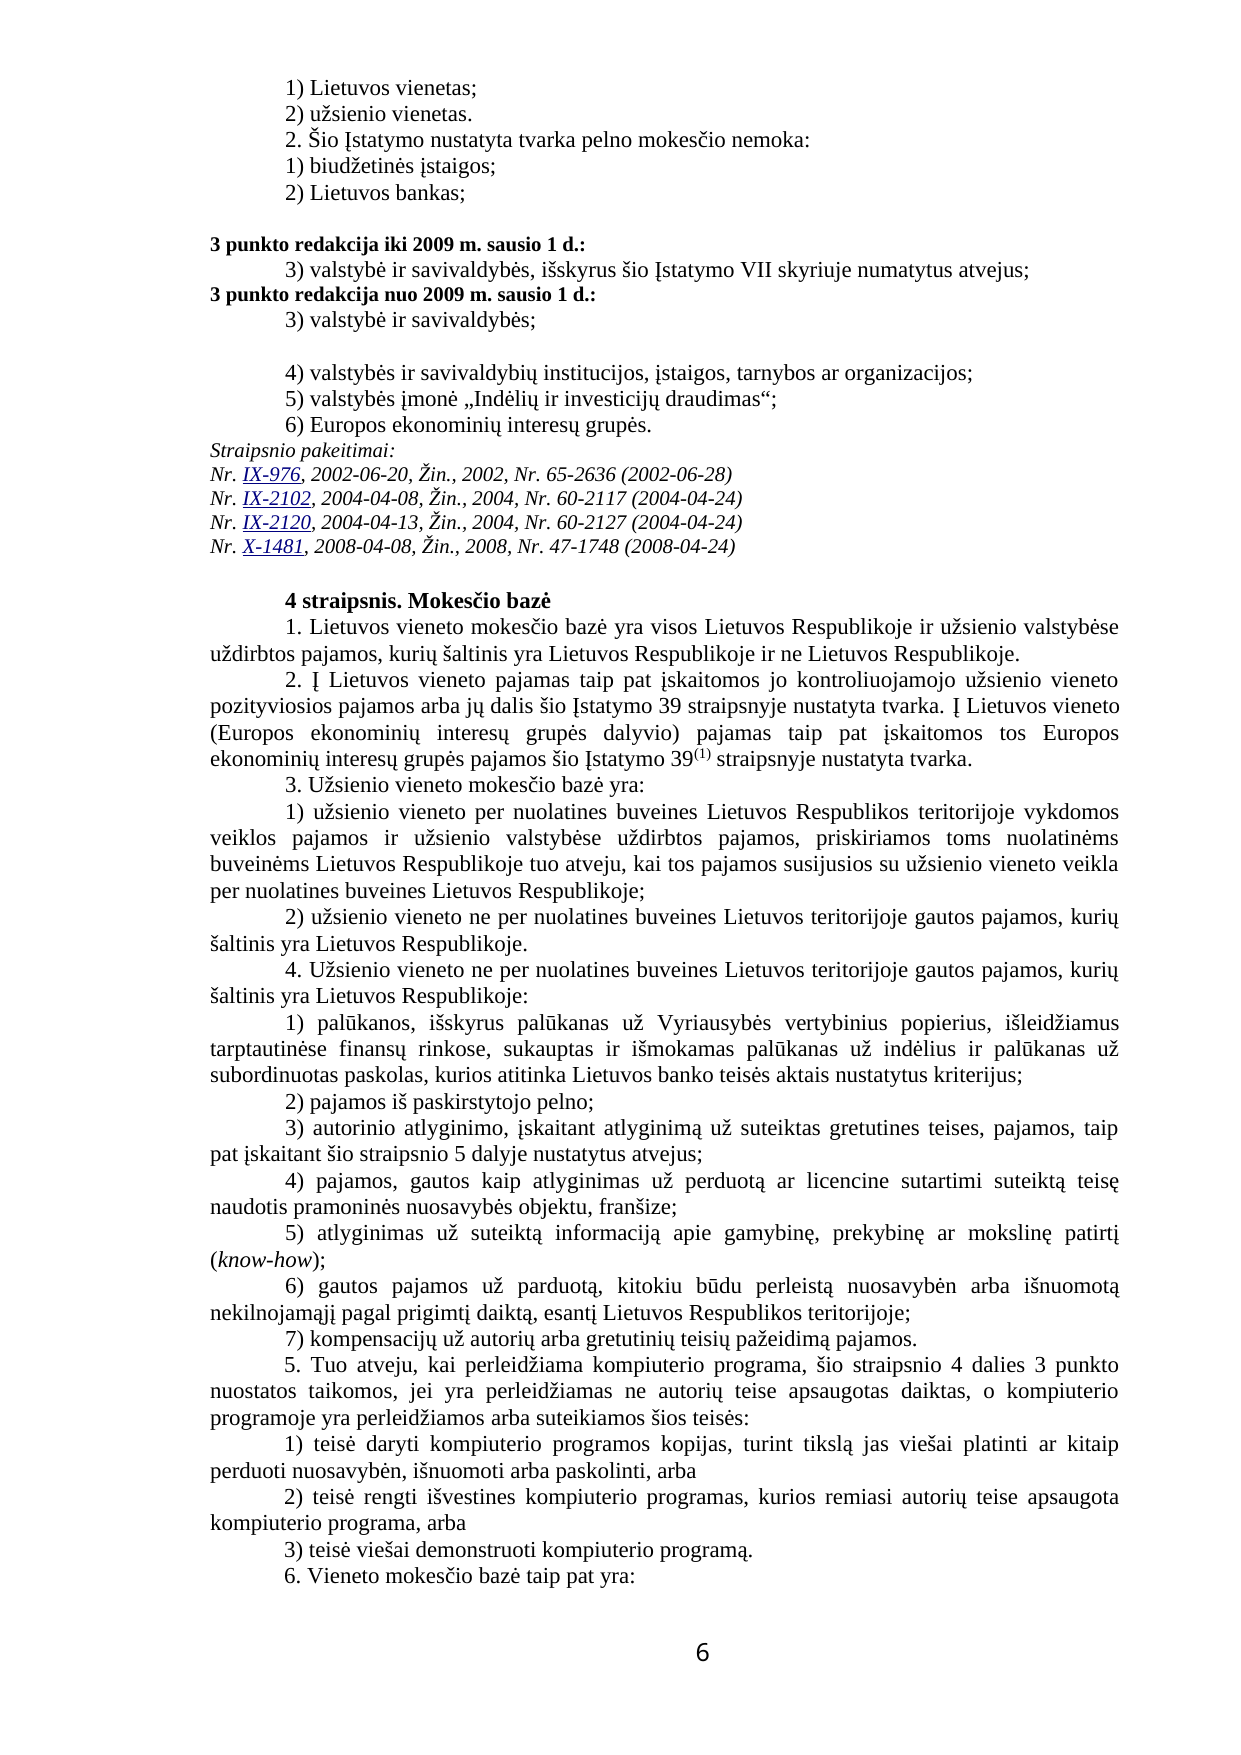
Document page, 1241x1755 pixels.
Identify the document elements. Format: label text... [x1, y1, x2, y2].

text 2) užsienio vienetas. [210, 100, 1120, 126]
text 2) užsienio vieneto ne per nuolatines buveines Lietuvos teritorijoje gautos pajamos, kurių šaltinis yra Lietuvos Respublikoje. [210, 903, 1120, 956]
text 4) pajamos, gautos kaip atlyginimas už perduotą ar licencine sutartimi suteiktą teisę naudotis pramoninės nuosavybės objektu, franšize; [210, 1167, 1120, 1219]
text 7) kompensacijų už autorių arba gretutinių teisių pažeidimą pajamos. [210, 1325, 1120, 1351]
text Nr. IX-976, 2002-06-20, Žin., 2002, Nr. 65-2636 (2002-06-28) [210, 462, 1120, 486]
text 1) biudžetinės įstaigos; [210, 153, 1120, 179]
text Nr. IX-2120, 2004-04-13, Žin., 2004, Nr. 60-2127 (2004-04-24) [210, 510, 1120, 534]
text 6) Europos ekonominių interesų grupės. [210, 412, 1120, 438]
text 3 punkto redakcija nuo 2009 m. sausio 1 d.: [210, 282, 1120, 306]
text 6. Vieneto mokesčio bazė taip pat yra: [210, 1562, 1120, 1588]
text 3. Užsienio vieneto mokesčio bazė yra: [210, 771, 1120, 798]
text 1) teisė daryti kompiuterio programos kopijas, turint tikslą jas viešai platinti ar kitaip perduoti nuosavybėn, išnuomoti arba paskolinti, arba [210, 1430, 1120, 1483]
text 3) teisė viešai demonstruoti kompiuterio programą. [210, 1536, 1120, 1562]
text 1. Lietuvos vieneto mokesčio bazė yra visos Lietuvos Respublikoje ir užsienio valstybėse uždirbtos pajamos, kurių šaltinis yra Lietuvos Respublikoje ir ne Lietuvos Respublikoje. [210, 613, 1120, 666]
text 1) Lietuvos vienetas; [210, 73, 1120, 100]
text 4 straipsnis. Mokesčio bazė [210, 587, 1120, 613]
text 2) Lietuvos bankas; [210, 179, 1120, 205]
text 2. Į Lietuvos vieneto pajamas taip pat įskaitomos jo kontroliuojamojo užsienio vieneto pozityviosios pajamos arba jų dalis šio Įstatymo 39 straipsnyje nustatyta tvarka. Į Lietuvos vieneto (Europos ekonominių interesų grupės dalyvio) pajamas taip pat įskaitomos tos Europos ekonominių interesų grupės pajamos šio Įstatymo 39(1) straipsnyje nustatyta tvarka. [210, 666, 1120, 771]
text 4) valstybės ir savivaldybių institucijos, įstaigos, tarnybos ar organizacijos; [210, 359, 1120, 385]
text Nr. IX-2102, 2004-04-08, Žin., 2004, Nr. 60-2117 (2004-04-24) [210, 486, 1120, 510]
text 3 punkto redakcija iki 2009 m. sausio 1 d.: [210, 232, 1120, 256]
text 1) palūkanos, išskyrus palūkanas už Vyriausybės vertybinius popierius, išleidžiamus tarptautinėse finansų rinkose, sukauptas ir išmokamas palūkanas už indėlius ir palūkanas už subordinuotas paskolas, kurios atitinka Lietuvos banko teisės aktais nustatytus kriterijus; [210, 1009, 1120, 1088]
text Nr. X-1481, 2008-04-08, Žin., 2008, Nr. 47-1748 (2008-04-24) [210, 534, 1120, 558]
text 1) užsienio vieneto per nuolatines buveines Lietuvos Respublikos teritorijoje vykdomos veiklos pajamos ir užsienio valstybėse uždirbtos pajamos, priskiriamos toms nuolatinėms buveinėms Lietuvos Respublikoje tuo atveju, kai tos pajamos susijusios su užsienio vieneto veikla per nuolatines buveines Lietuvos Respublikoje; [210, 798, 1120, 903]
text 3) valstybė ir savivaldybės, išskyrus šio Įstatymo VII skyriuje numatytus atvejus; [210, 256, 1120, 282]
text 3) autorinio atlyginimo, įskaitant atlyginimą už suteiktas gretutines teises, pajamos, taip pat įskaitant šio straipsnio 5 dalyje nustatytus atvejus; [210, 1114, 1120, 1167]
text 3) valstybė ir savivaldybės; [210, 306, 1120, 332]
text 2. Šio Įstatymo nustatyta tvarka pelno mokesčio nemoka: [210, 126, 1120, 153]
text 5) valstybės įmonė „Indėlių ir investicijų draudimas“; [210, 385, 1120, 412]
text 2) teisė rengti išvestines kompiuterio programas, kurios remiasi autorių teise apsaugota kompiuterio programa, arba [210, 1483, 1120, 1536]
text 6) gautos pajamos už parduotą, kitokiu būdu perleistą nuosavybėn arba išnuomotą nekilnojamąjį pagal prigimtį daiktą, esantį Lietuvos Respublikos teritorijoje; [210, 1272, 1120, 1325]
text 5. Tuo atveju, kai perleidžiama kompiuterio programa, šio straipsnio 4 dalies 3 punkto nuostatos taikomos, jei yra perleidžiamas ne autorių teise apsaugotas daiktas, o kompiuterio programoje yra perleidžiamos arba suteikiamos šios teisės: [210, 1351, 1120, 1430]
text 4. Užsienio vieneto ne per nuolatines buveines Lietuvos teritorijoje gautos pajamos, kurių šaltinis yra Lietuvos Respublikoje: [210, 956, 1120, 1009]
text 2) pajamos iš paskirstytojo pelno; [210, 1088, 1120, 1114]
text Straipsnio pakeitimai: [210, 438, 1120, 462]
text 5) atlyginimas už suteiktą informaciją apie gamybinę, prekybinę ar mokslinę patirtį (know-how); [210, 1219, 1120, 1272]
